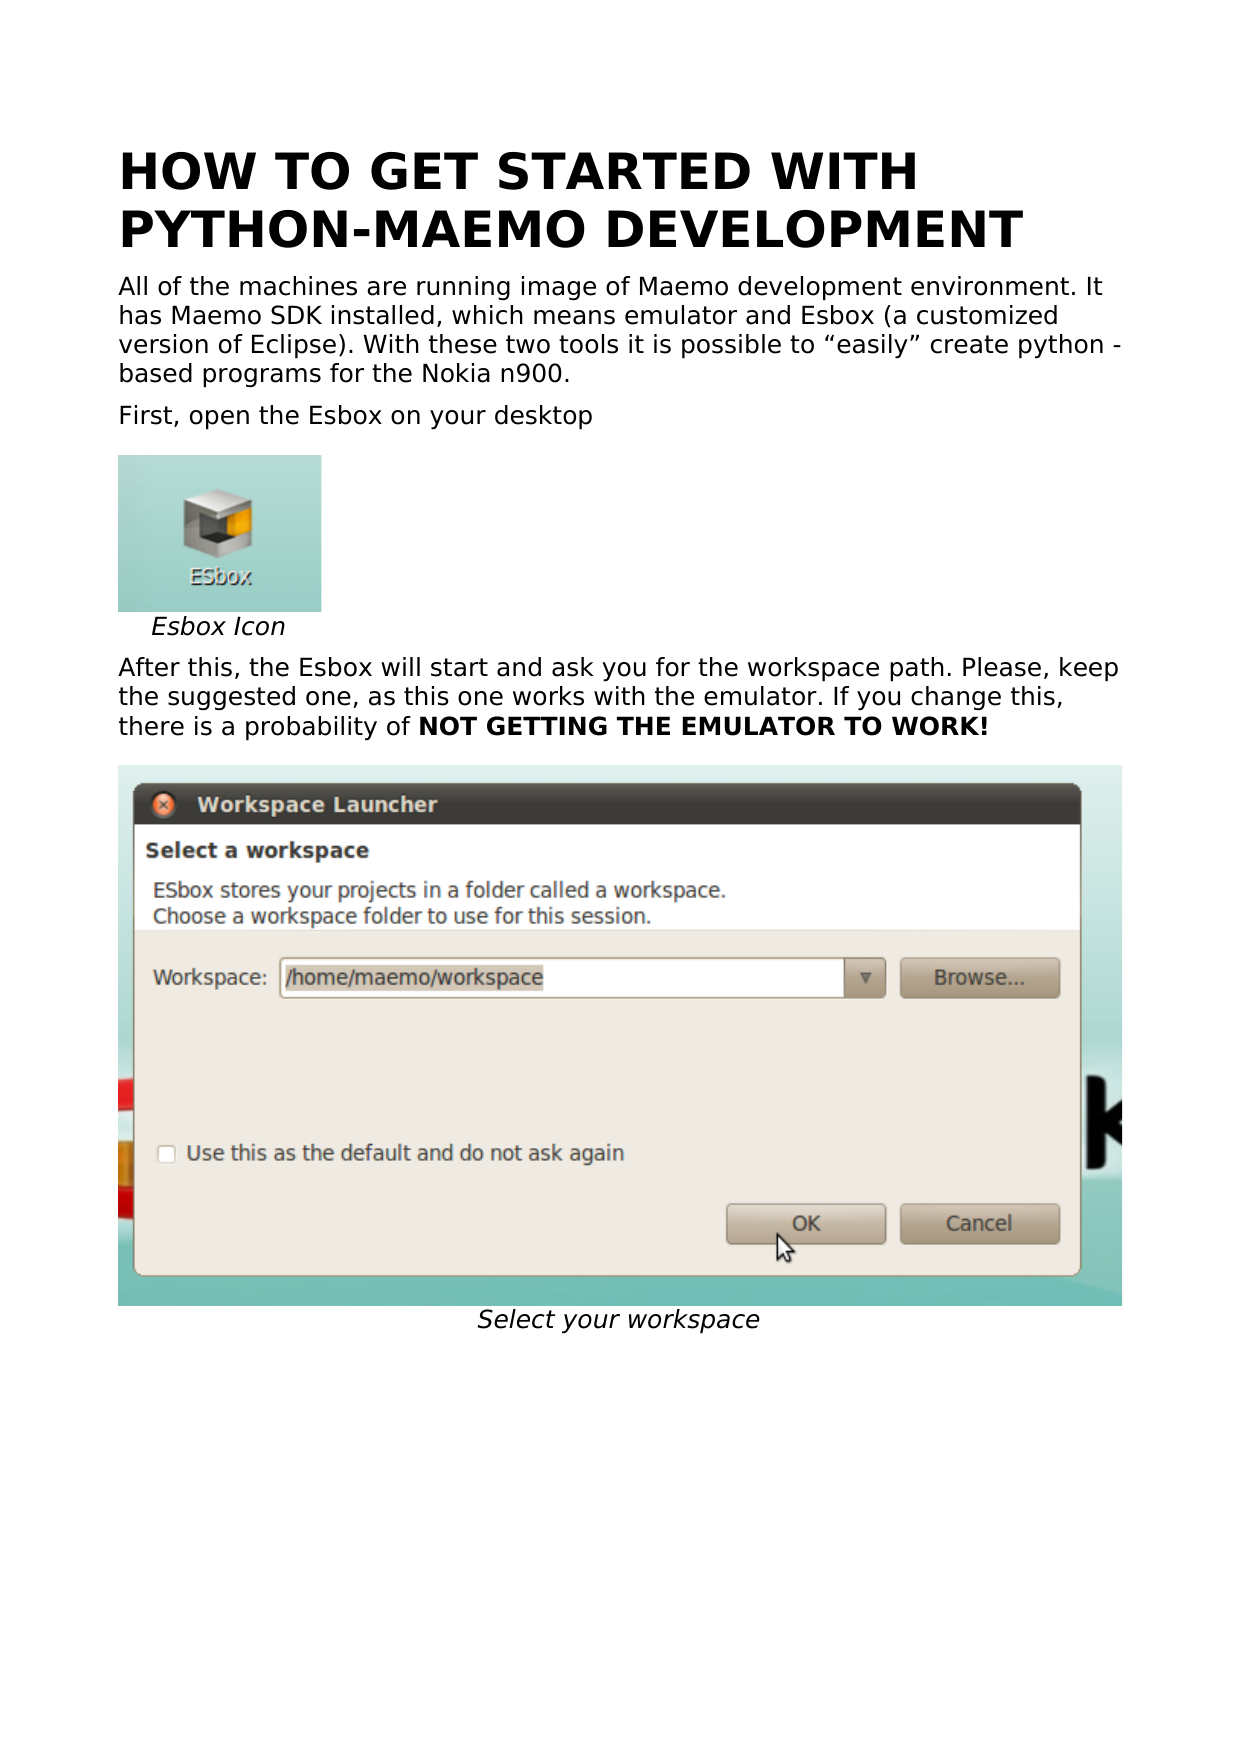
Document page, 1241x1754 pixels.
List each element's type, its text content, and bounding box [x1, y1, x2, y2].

text Select your workspace [118, 1306, 1122, 1334]
picture [118, 455, 322, 612]
text Esbox Icon [118, 612, 321, 641]
text After this, the Esbox will start and ask you for the workspace path. Please, keep the suggested one, as this one works with the emulator. If you change this, there is a probability of NOT GETTING THE EMULATOR TO WORK! [118, 653, 1122, 741]
text All of the machines are running image of Maemo development environment. It has Maemo SDK installed, which means emulator and Esbox (a customized version of Eclipse). With these two tools it is possible to “easily” create python -based programs for the Nokia n900. [118, 272, 1122, 389]
picture [118, 765, 1123, 1306]
text First, open the Esbox on your desktop [118, 401, 1122, 430]
subtitle HOW TO GET STARTED WITH PYTHON-MAEMO DEVELOPMENT [118, 143, 1122, 259]
